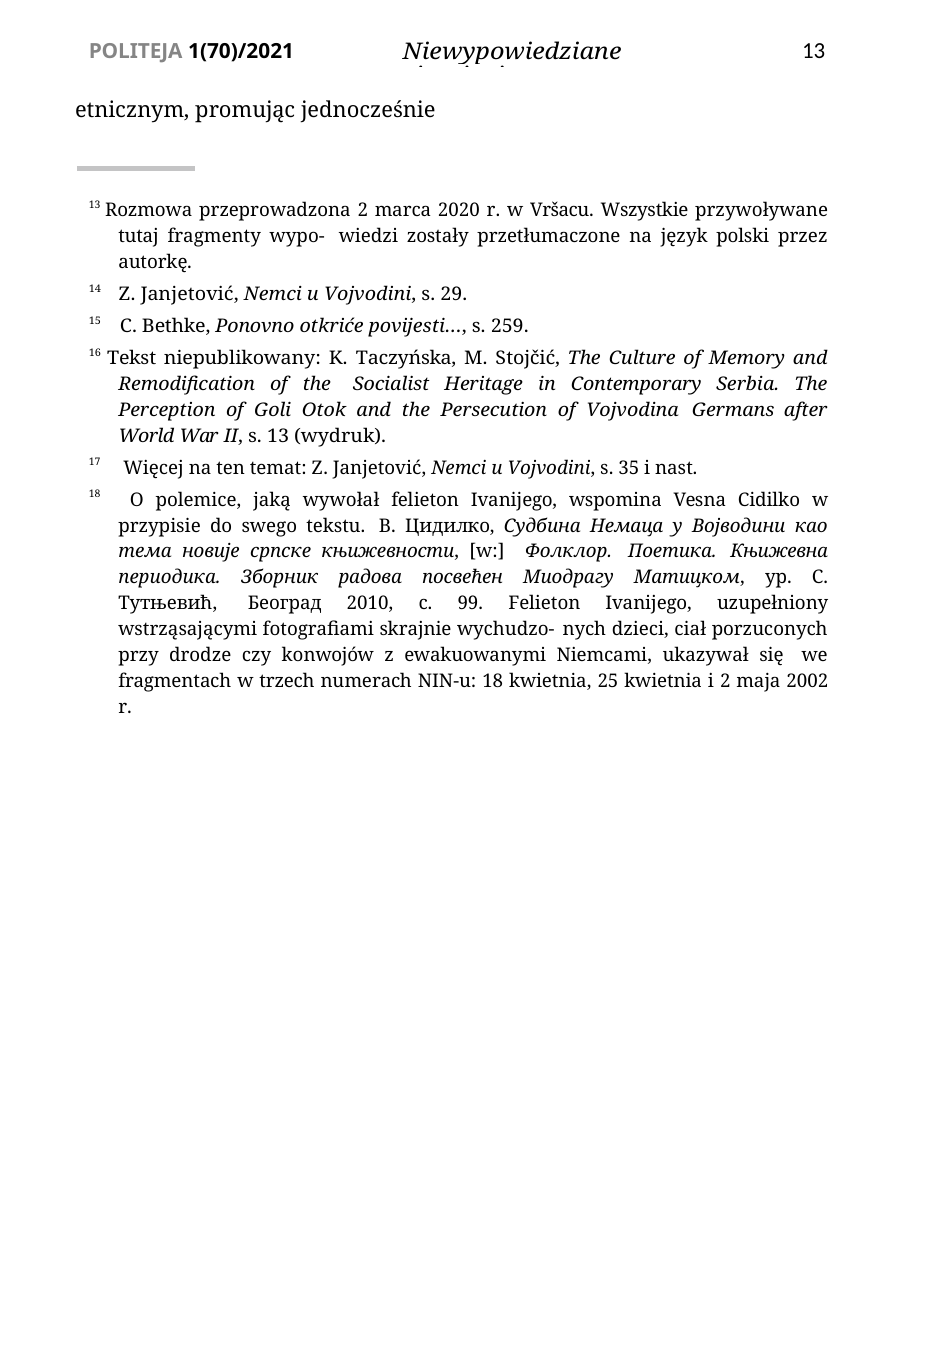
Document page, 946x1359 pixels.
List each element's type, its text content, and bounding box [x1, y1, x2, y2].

text 17 Więcej na ten temat: Z. Janjetović, Nemci u Vojvodini, s. 35 i nast. [88, 454, 839, 479]
text 18 O polemice, jaką wywołał felieton Ivanijego, wspomina Vesna Cidilko w przypisie do swego tekstu. В. Цидилко, Судбина Немаца у Војводини као тема новије српске књижевности, [w:] Фолклор. Поетика. Књижевна периодика. Зборник радова посвећен Миодрагу Матицком, ур. С. Тутњевић, Београд 2010, с. 99. Felieton Ivanijego, uzupełniony wstrząsającymi fotografiami skrajnie wychudzo- nych dzieci, ciał porzuconych przy drodze czy konwojów z ewakuowanymi Niemcami, ukazywał się we fragmentach w trzech numerach NIN-u: 18 kwietnia, 25 kwietnia i 2 maja 2002 r. [88, 486, 828, 719]
text 15 C. Bethke, Ponovno otkriće povijesti…, s. 259. [88, 312, 839, 338]
text etnicznym, promując jednocześnie [75, 94, 828, 124]
text 13 Rozmowa przeprowadzona 2 marca 2020 r. w Vršacu. Wszystkie przywoływane tutaj fragmenty wypo- wiedzi zostały przetłumaczone na język polski przez autorkę. [88, 197, 828, 274]
text 14 Z. Janjetović, Nemci u Vojvodini, s. 29. [88, 280, 839, 306]
text 16 Tekst niepublikowany: K. Taczyńska, M. Stojčić, The Culture of Memory and Remodification of the Socialist Heritage in Contemporary Serbia. The Perception of Goli Otok and the Persecution of Vojvodina Germans after World War II, s. 13 (wydruk). [88, 344, 828, 448]
